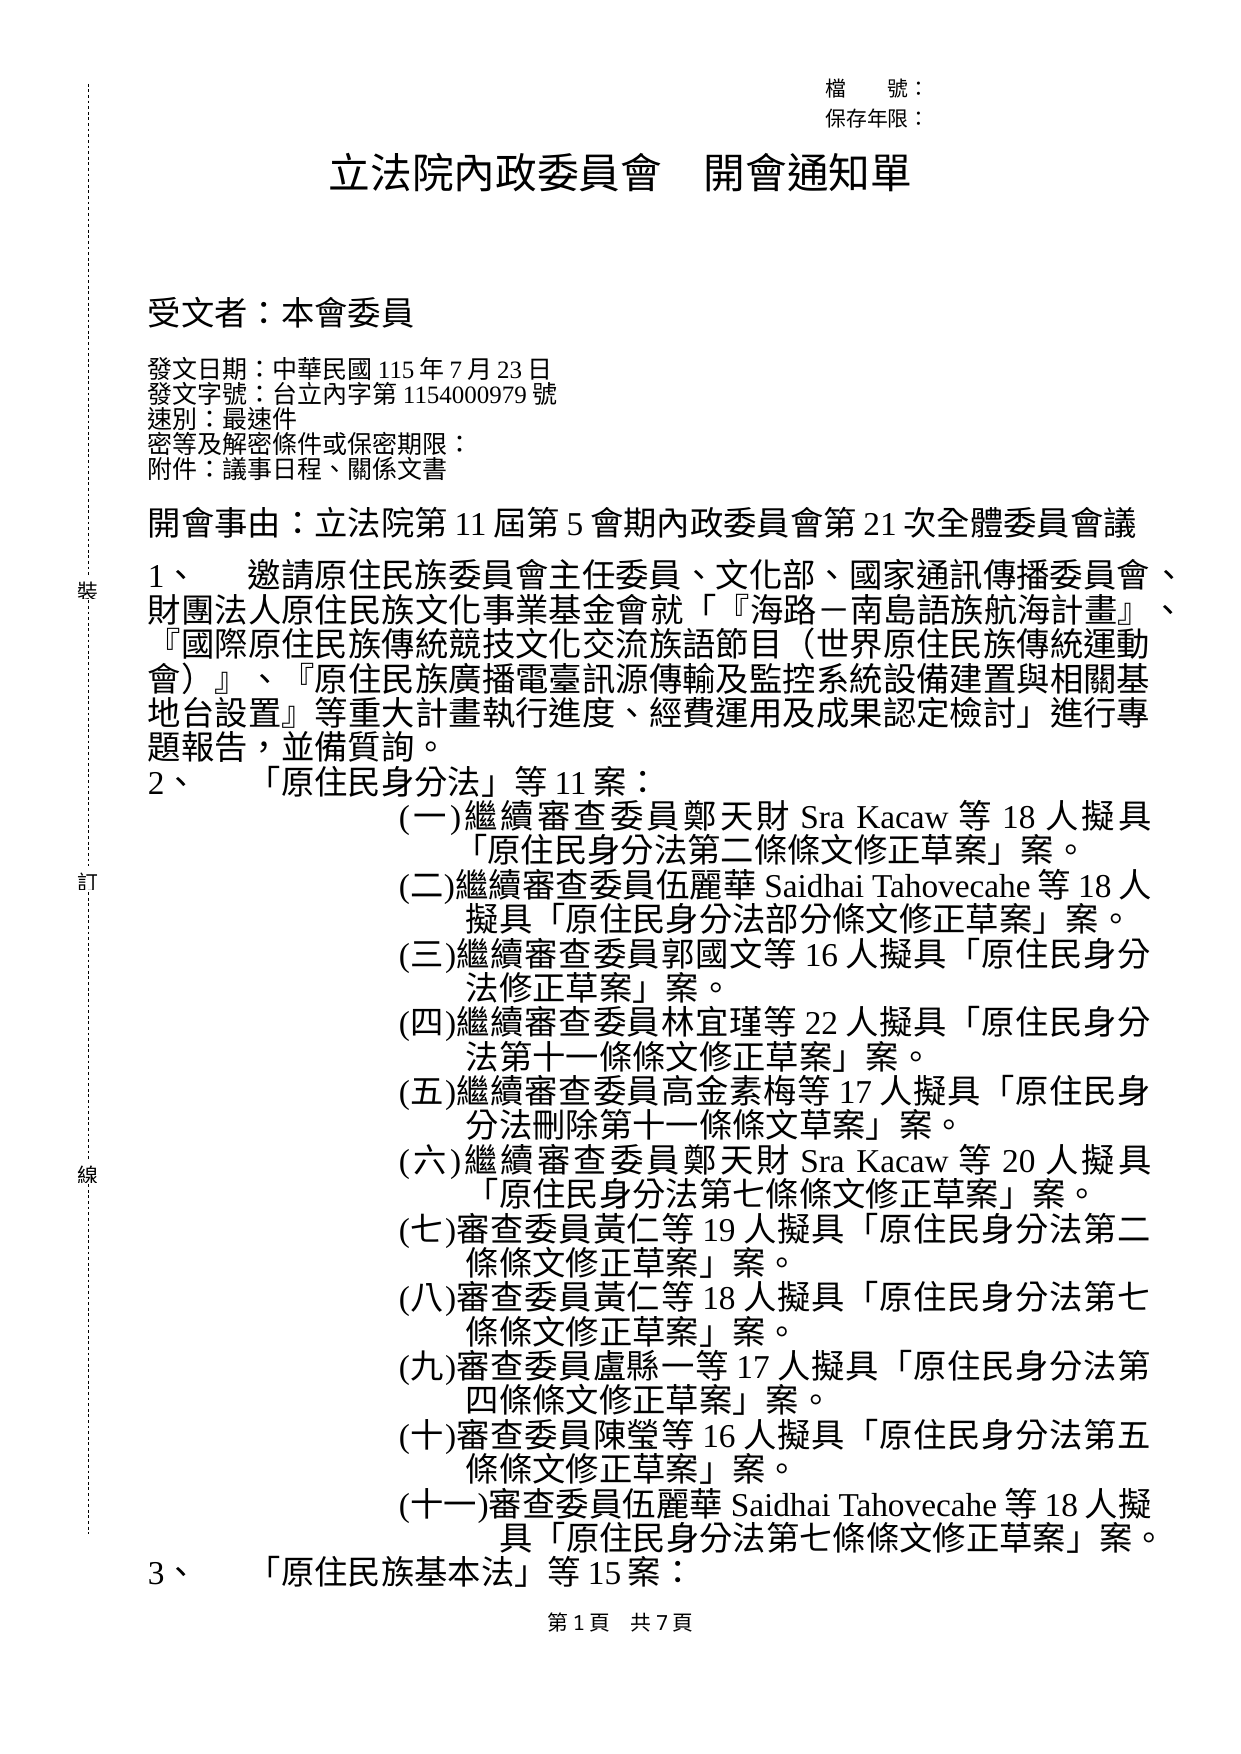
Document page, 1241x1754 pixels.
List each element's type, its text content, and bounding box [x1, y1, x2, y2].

text (五)繼續審查委員高金素梅等17人擬具「原住民身分法刪除第十一條條文草案」案。 [399, 1076, 1152, 1145]
text 發文字號：台立內字第1154000979號 [148, 383, 1092, 408]
text (八)審查委員黃仁等18人擬具「原住民身分法第七條條文修正草案」案。 [399, 1282, 1152, 1351]
text 速別：最速件 [148, 408, 1092, 433]
text (七)審查委員黃仁等19人擬具「原住民身分法第二條條文修正草案」案。 [399, 1213, 1152, 1282]
text 保存年限： [825, 102, 1070, 132]
text 發文日期：中華民國115年7月23日 [148, 358, 1092, 383]
text (十一)審查委員伍麗華Saidhai Tahovecahe等18人擬具「原住民身分法第七條條文修正草案」案。 [399, 1488, 1152, 1557]
text (六)繼續審查委員鄭天財Sra Kacaw等20人擬具「原住民身分法第七條條文修正草案」案。 [399, 1145, 1152, 1213]
text (三)繼續審查委員郭國文等16人擬具「原住民身分法修正草案」案。 [399, 938, 1152, 1007]
title [810, 64, 1085, 151]
text (九)審查委員盧縣一等17人擬具「原住民身分法第四條條文修正草案」案。 [399, 1351, 1152, 1420]
text 檔 號： [825, 72, 1070, 102]
text 密等及解密條件或保密期限： [148, 433, 1092, 458]
text 受文者：本會委員 [148, 296, 1092, 333]
text 開會事由：立法院第11屆第5會期內政委員會第21次全體委員會議 [148, 508, 1154, 542]
text (四)繼續審查委員林宜瑾等22人擬具「原住民身分法第十一條條文修正草案」案。 [399, 1007, 1152, 1076]
text (一)繼續審查委員鄭天財Sra Kacaw等18人擬具「原住民身分法第二條條文修正草案」案。 [399, 801, 1152, 870]
list 「原住民族基本法」等15案： [148, 1557, 1152, 1592]
list 邀請原住民族委員會主任委員、文化部、國家通訊傳播委員會、財團法人原住民族文化事業基金會就「『海路－南島語族航海計畫』、『國際原住民族傳統競技文化交流族語節目（世界原住民族傳統運動會）』、『原住民族廣播電臺訊源傳輸及監控系統設備建置與相關基地台設置』等重大計畫執行進度、經費運用及成果認定檢討」進行專題報告，並備質詢。 [148, 560, 1152, 767]
list 「原住民身分法」等11案： [148, 767, 1152, 801]
text (十)審查委員陳瑩等16人擬具「原住民身分法第五條條文修正草案」案。 [399, 1420, 1152, 1488]
title 立法院內政委員會 開會通知單 [148, 158, 1092, 233]
text (二)繼續審查委員伍麗華Saidhai Tahovecahe等18人擬具「原住民身分法部分條文修正草案」案。 [399, 870, 1152, 938]
text 附件：議事日程、關係文書 [148, 458, 1092, 483]
